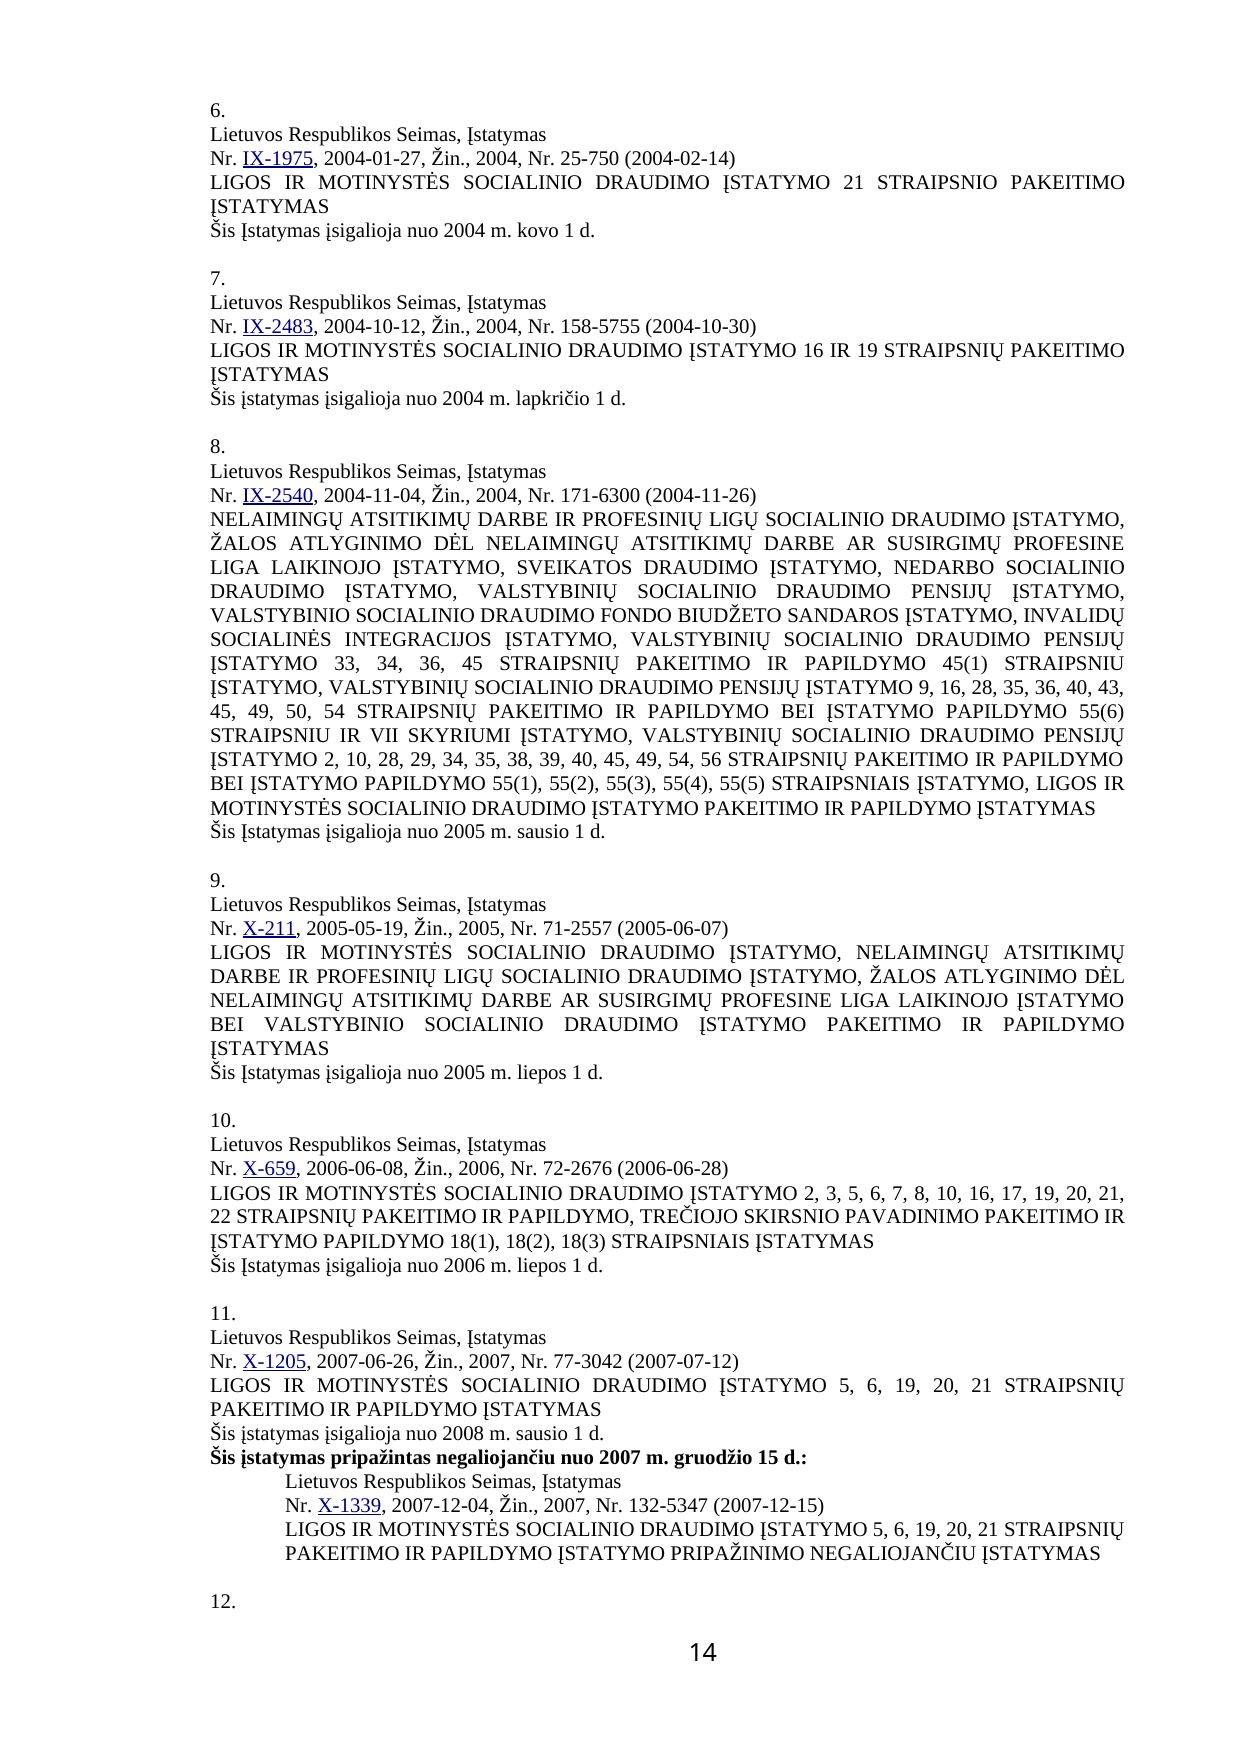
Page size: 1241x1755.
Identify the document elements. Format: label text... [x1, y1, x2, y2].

text LIGOS IR MOTINYSTĖS SOCIALINIO DRAUDIMO ĮSTATYMO, NELAIMINGŲ ATSITIKIMŲ DARBE IR PROFESINIŲ LIGŲ SOCIALINIO DRAUDIMO ĮSTATYMO, ŽALOS ATLYGINIMO DĖL NELAIMINGŲ ATSITIKIMŲ DARBE AR SUSIRGIMŲ PROFESINE LIGA LAIKINOJO ĮSTATYMO BEI VALSTYBINIO SOCIALINIO DRAUDIMO ĮSTATYMO PAKEITIMO IR PAPILDYMO ĮSTATYMAS [210, 940, 1126, 1060]
text LIGOS IR MOTINYSTĖS SOCIALINIO DRAUDIMO ĮSTATYMO 21 STRAIPSNIO PAKEITIMO ĮSTATYMAS [210, 170, 1126, 218]
text 6. [210, 98, 1126, 122]
text 10. [210, 1108, 1126, 1132]
text Lietuvos Respublikos Seimas, Įstatymas [210, 290, 1126, 314]
text Nr. X-211, 2005-05-19, Žin., 2005, Nr. 71-2557 (2005-06-07) [210, 916, 1126, 940]
text Lietuvos Respublikos Seimas, Įstatymas [210, 122, 1126, 146]
text Nr. IX-2540, 2004-11-04, Žin., 2004, Nr. 171-6300 (2004-11-26) [210, 483, 1126, 507]
text Nr. IX-2483, 2004-10-12, Žin., 2004, Nr. 158-5755 (2004-10-30) [210, 314, 1126, 338]
text 9. [210, 868, 1126, 892]
text Nr. IX-1975, 2004-01-27, Žin., 2004, Nr. 25-750 (2004-02-14) [210, 146, 1126, 170]
text Lietuvos Respublikos Seimas, Įstatymas [210, 892, 1126, 916]
text 7. [210, 266, 1126, 290]
text Šis Įstatymas įsigalioja nuo 2005 m. liepos 1 d. [210, 1060, 1126, 1084]
text Nr. X-659, 2006-06-08, Žin., 2006, Nr. 72-2676 (2006-06-28) [210, 1156, 1126, 1180]
text Šis Įstatymas įsigalioja nuo 2005 m. sausio 1 d. [210, 819, 1126, 843]
text Šis Įstatymas įsigalioja nuo 2006 m. liepos 1 d. [210, 1253, 1126, 1277]
text Lietuvos Respublikos Seimas, Įstatymas [210, 458, 1126, 483]
text Šis įstatymas įsigalioja nuo 2004 m. lapkričio 1 d. [210, 386, 1126, 410]
text Nr. X-1339, 2007-12-04, Žin., 2007, Nr. 132-5347 (2007-12-15) [210, 1493, 1126, 1517]
text Šis Įstatymas įsigalioja nuo 2004 m. kovo 1 d. [210, 218, 1126, 242]
text Nr. X-1205, 2007-06-26, Žin., 2007, Nr. 77-3042 (2007-07-12) [210, 1349, 1126, 1373]
text 8. [210, 434, 1126, 458]
text LIGOS IR MOTINYSTĖS SOCIALINIO DRAUDIMO ĮSTATYMO 5, 6, 19, 20, 21 STRAIPSNIŲ PAKEITIMO IR PAPILDYMO ĮSTATYMAS [210, 1373, 1126, 1421]
text Lietuvos Respublikos Seimas, Įstatymas [210, 1132, 1126, 1156]
text 12. [210, 1589, 1126, 1613]
text Lietuvos Respublikos Seimas, Įstatymas [210, 1469, 1126, 1493]
text LIGOS IR MOTINYSTĖS SOCIALINIO DRAUDIMO ĮSTATYMO 2, 3, 5, 6, 7, 8, 10, 16, 17, 19, 20, 21, 22 STRAIPSNIŲ PAKEITIMO IR PAPILDYMO, TREČIOJO SKIRSNIO PAVADINIMO PAKEITIMO IR ĮSTATYMO PAPILDYMO 18(1), 18(2), 18(3) STRAIPSNIAIS ĮSTATYMAS [210, 1180, 1126, 1253]
text LIGOS IR MOTINYSTĖS SOCIALINIO DRAUDIMO ĮSTATYMO 16 IR 19 STRAIPSNIŲ PAKEITIMO ĮSTATYMAS [210, 338, 1126, 386]
text Lietuvos Respublikos Seimas, Įstatymas [210, 1325, 1126, 1349]
text Šis įstatymas įsigalioja nuo 2008 m. sausio 1 d. [210, 1421, 1126, 1445]
text 11. [210, 1301, 1126, 1325]
text LIGOS IR MOTINYSTĖS SOCIALINIO DRAUDIMO ĮSTATYMO 5, 6, 19, 20, 21 STRAIPSNIŲ PAKEITIMO IR PAPILDYMO ĮSTATYMO PRIPAŽINIMO NEGALIOJANČIU ĮSTATYMAS [285, 1517, 1126, 1565]
text Šis įstatymas pripažintas negaliojančiu nuo 2007 m. gruodžio 15 d.: [210, 1445, 1126, 1469]
text NELAIMINGŲ ATSITIKIMŲ DARBE IR PROFESINIŲ LIGŲ SOCIALINIO DRAUDIMO ĮSTATYMO, ŽALOS ATLYGINIMO DĖL NELAIMINGŲ ATSITIKIMŲ DARBE AR SUSIRGIMŲ PROFESINE LIGA LAIKINOJO ĮSTATYMO, SVEIKATOS DRAUDIMO ĮSTATYMO, NEDARBO SOCIALINIO DRAUDIMO ĮSTATYMO, VALSTYBINIŲ SOCIALINIO DRAUDIMO PENSIJŲ ĮSTATYMO, VALSTYBINIO SOCIALINIO DRAUDIMO FONDO BIUDŽETO SANDAROS ĮSTATYMO, INVALIDŲ SOCIALINĖS INTEGRACIJOS ĮSTATYMO, VALSTYBINIŲ SOCIALINIO DRAUDIMO PENSIJŲ ĮSTATYMO 33, 34, 36, 45 STRAIPSNIŲ PAKEITIMO IR PAPILDYMO 45(1) STRAIPSNIU ĮSTATYMO, VALSTYBINIŲ SOCIALINIO DRAUDIMO PENSIJŲ ĮSTATYMO 9, 16, 28, 35, 36, 40, 43, 45, 49, 50, 54 STRAIPSNIŲ PAKEITIMO IR PAPILDYMO BEI ĮSTATYMO PAPILDYMO 55(6) STRAIPSNIU IR VII SKYRIUMI ĮSTATYMO, VALSTYBINIŲ SOCIALINIO DRAUDIMO PENSIJŲ ĮSTATYMO 2, 10, 28, 29, 34, 35, 38, 39, 40, 45, 49, 54, 56 STRAIPSNIŲ PAKEITIMO IR PAPILDYMO BEI ĮSTATYMO PAPILDYMO 55(1), 55(2), 55(3), 55(4), 55(5) STRAIPSNIAIS ĮSTATYMO, LIGOS IR MOTINYSTĖS SOCIALINIO DRAUDIMO ĮSTATYMO PAKEITIMO IR PAPILDYMO ĮSTATYMAS [210, 507, 1126, 819]
